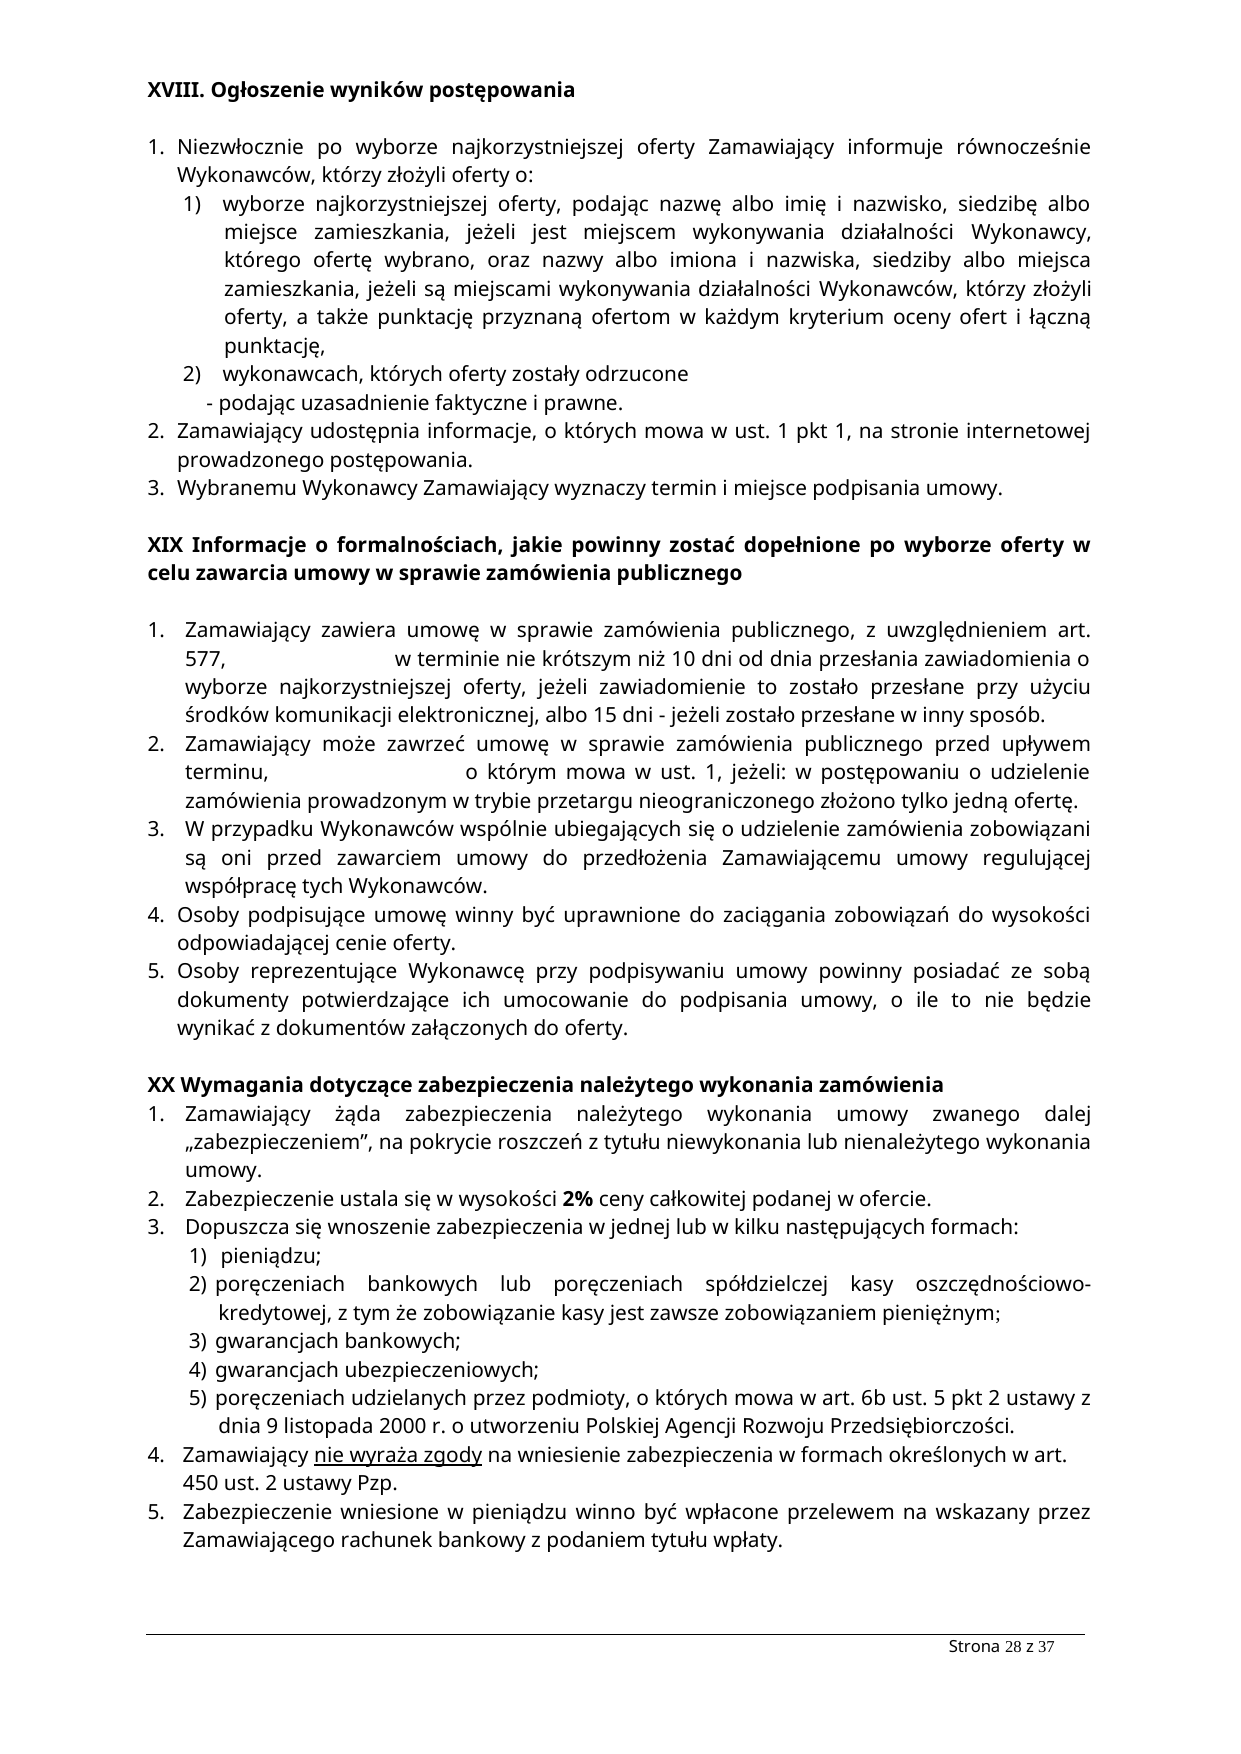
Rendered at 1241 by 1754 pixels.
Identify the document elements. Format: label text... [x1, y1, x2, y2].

list Zabezpieczenie wniesione w pieniądzu winno być wpłacone przelewem na wskazany przez Zamawiającego rachunek bankowy z podaniem tytułu wpłaty. [147, 1497, 1092, 1554]
list gwarancjach ubezpieczeniowych; [188, 1355, 1092, 1383]
list Dopuszcza się wnoszenie zabezpieczenia w jednej lub w kilku następujących formach: [147, 1212, 1092, 1241]
list wykonawcach, których oferty zostały odrzucone [183, 359, 1092, 388]
list Zamawiający udostępnia informacje, o których mowa w ust. 1 pkt 1, na stronie internetowej prowadzonego postępowania. [147, 416, 1092, 473]
list poręczeniach bankowych lub poręczeniach spółdzielczej kasy oszczędnościowo-kredytowej, z tym że zobowiązanie kasy jest zawsze zobowiązaniem pieniężnym; [188, 1269, 1092, 1326]
subtitle XVIII. Ogłoszenie wyników postępowania [147, 75, 1092, 103]
list Zamawiający nie wyraża zgody na wniesienie zabezpieczenia w formach określonych w art. 450 ust. 2 ustawy Pzp. [147, 1440, 1092, 1497]
list Osoby podpisujące umowę winny być uprawnione do zaciągania zobowiązań do wysokości odpowiadającej cenie oferty. [147, 900, 1092, 957]
list pieniądzu; [188, 1241, 1092, 1269]
list Zamawiający żąda zabezpieczenia należytego wykonania umowy zwanego dalej „zabezpieczeniem”, na pokrycie roszczeń z tytułu niewykonania lub nienależytego wykonania umowy. [147, 1099, 1092, 1184]
subtitle XIX Informacje o formalnościach, jakie powinny zostać dopełnione po wyborze oferty w celu zawarcia umowy w sprawie zamówienia publicznego [147, 530, 1092, 587]
list W przypadku Wykonawców wspólnie ubiegających się o udzielenie zamówienia zobowiązani są oni przed zawarciem umowy do przedłożenia Zamawiającemu umowy regulującej współpracę tych Wykonawców. [147, 814, 1092, 900]
list wyborze najkorzystniejszej oferty, podając nazwę albo imię i nazwisko, siedzibę albo miejsce zamieszkania, jeżeli jest miejscem wykonywania działalności Wykonawcy, którego ofertę wybrano, oraz nazwy albo imiona i nazwiska, siedziby albo miejsca zamieszkania, jeżeli są miejscami wykonywania działalności Wykonawców, którzy złożyli oferty, a także punktację przyznaną ofertom w każdym kryterium oceny ofert i łączną punktację, [183, 189, 1092, 359]
list gwarancjach bankowych; [188, 1326, 1092, 1355]
list poręczeniach udzielanych przez podmioty, o których mowa w art. 6b ust. 5 pkt 2 ustawy z dnia 9 listopada 2000 r. o utworzeniu Polskiej Agencji Rozwoju Przedsiębiorczości. [188, 1383, 1092, 1440]
list Wybranemu Wykonawcy Zamawiający wyznaczy termin i miejsce podpisania umowy. [147, 473, 1092, 502]
list Niezwłocznie po wyborze najkorzystniejszej oferty Zamawiający informuje równocześnie Wykonawców, którzy złożyli oferty o: [147, 132, 1092, 189]
list Zamawiający może zawrzeć umowę w sprawie zamówienia publicznego przed upływem terminu, o którym mowa w ust. 1, jeżeli: w postępowaniu o udzielenie zamówienia prowadzonym w trybie przetargu nieograniczonego złożono tylko jedną ofertę. [147, 729, 1092, 814]
list Zabezpieczenie ustala się w wysokości 2% ceny całkowitej podanej w ofercie. [147, 1184, 1092, 1212]
subtitle XX Wymagania dotyczące zabezpieczenia należytego wykonania zamówienia [147, 1070, 1092, 1099]
list Osoby reprezentujące Wykonawcę przy podpisywaniu umowy powinny posiadać ze sobą dokumenty potwierdzające ich umocowanie do podpisania umowy, o ile to nie będzie wynikać z dokumentów załączonych do oferty. [147, 957, 1092, 1042]
list Zamawiający zawiera umowę w sprawie zamówienia publicznego, z uwzględnieniem art. 577, w terminie nie krótszym niż 10 dni od dnia przesłania zawiadomienia o wyborze najkorzystniejszej oferty, jeżeli zawiadomienie to zostało przesłane przy użyciu środków komunikacji elektronicznej, albo 15 dni - jeżeli zostało przesłane w inny sposób. [147, 615, 1092, 729]
list - podając uzasadnienie faktyczne i prawne. [166, 388, 1092, 416]
